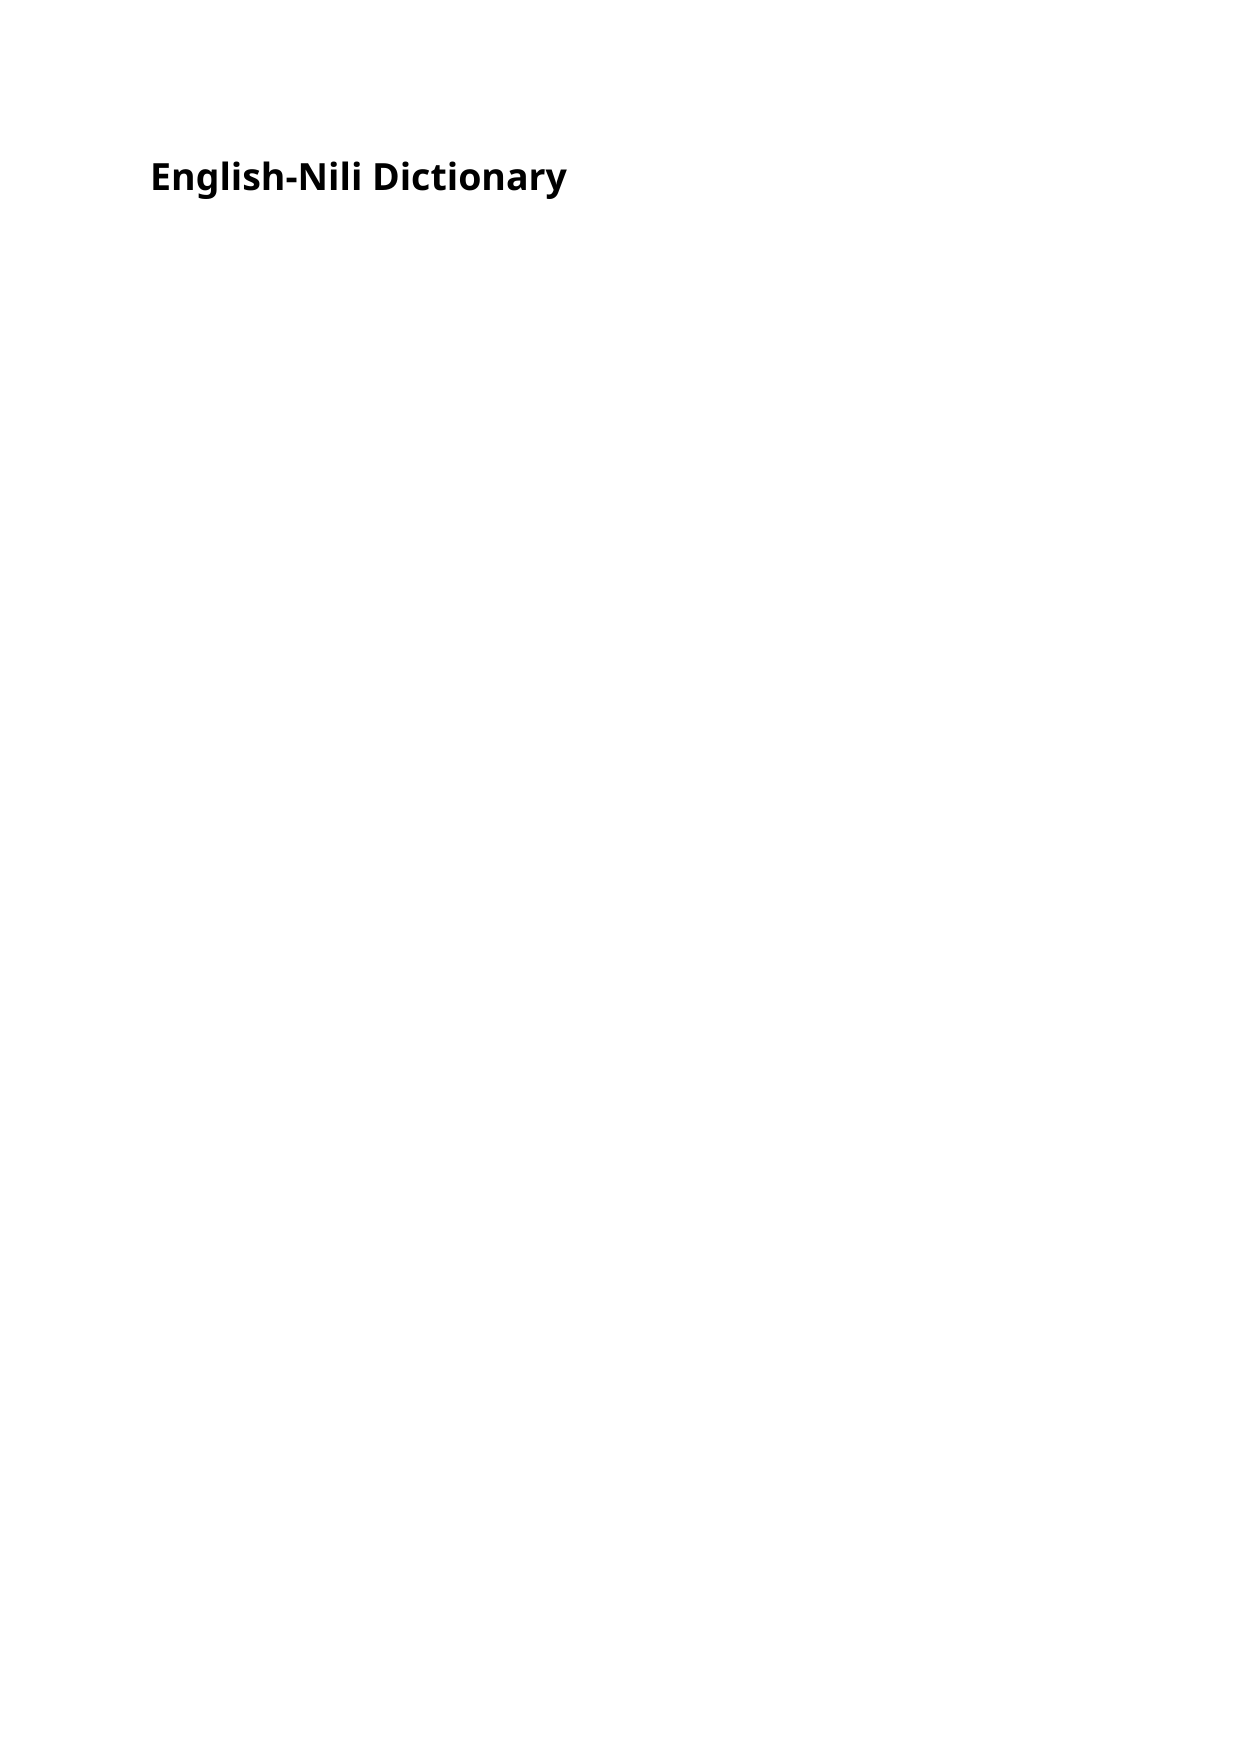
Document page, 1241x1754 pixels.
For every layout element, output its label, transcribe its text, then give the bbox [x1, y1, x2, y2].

subtitle English-Nili Dictionary [150, 150, 1090, 201]
